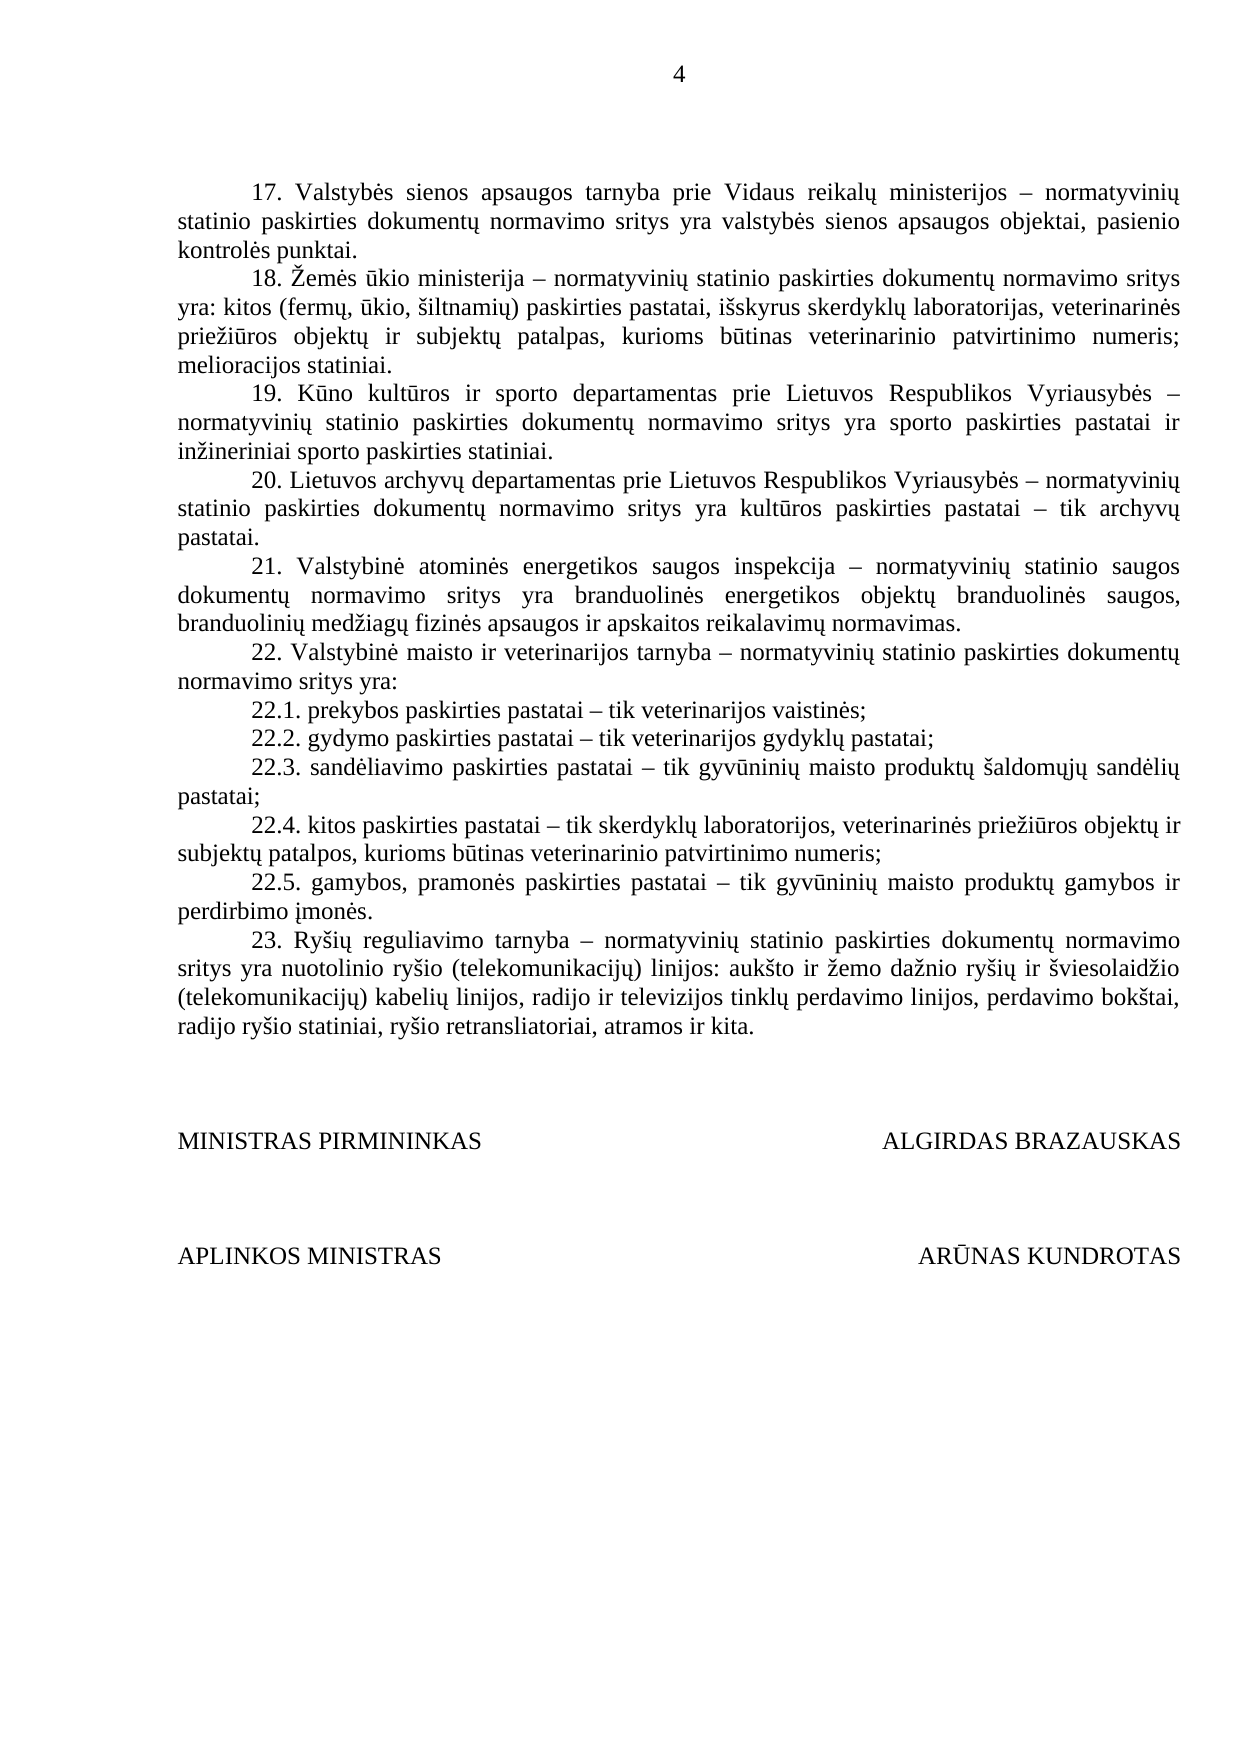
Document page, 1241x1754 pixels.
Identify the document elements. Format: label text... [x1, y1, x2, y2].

text 22. Valstybinė maisto ir veterinarijos tarnyba – normatyvinių statinio paskirties dokumentų normavimo sritys yra: [177, 637, 1181, 695]
text APLINKOS MINISTRAS ARŪNAS KUNDROTAS [177, 1241, 1181, 1270]
text 20. Lietuvos archyvų departamentas prie Lietuvos Respublikos Vyriausybės – normatyvinių statinio paskirties dokumentų normavimo sritys yra kultūros paskirties pastatai – tik archyvų pastatai. [177, 465, 1181, 551]
text 22.1. prekybos paskirties pastatai – tik veterinarijos vaistinės; [177, 695, 1181, 723]
text 23. Ryšių reguliavimo tarnyba – normatyvinių statinio paskirties dokumentų normavimo sritys yra nuotolinio ryšio (telekomunikacijų) linijos: aukšto ir žemo dažnio ryšių ir šviesolaidžio (telekomunikacijų) kabelių linijos, radijo ir televizijos tinklų perdavimo linijos, perdavimo bokštai, radijo ryšio statiniai, ryšio retransliatoriai, atramos ir kita. [177, 925, 1181, 1040]
text MINISTRAS PIRMININKAS ALGIRDAS BRAZAUSKAS [177, 1126, 1181, 1155]
text 21. Valstybinė atominės energetikos saugos inspekcija – normatyvinių statinio saugos dokumentų normavimo sritys yra branduolinės energetikos objektų branduolinės saugos, branduolinių medžiagų fizinės apsaugos ir apskaitos reikalavimų normavimas. [177, 551, 1181, 637]
text 17. Valstybės sienos apsaugos tarnyba prie Vidaus reikalų ministerijos – normatyvinių statinio paskirties dokumentų normavimo sritys yra valstybės sienos apsaugos objektai, pasienio kontrolės punktai. [177, 177, 1181, 263]
text 22.5. gamybos, pramonės paskirties pastatai – tik gyvūninių maisto produktų gamybos ir perdirbimo įmonės. [177, 867, 1181, 925]
text 22.4. kitos paskirties pastatai – tik skerdyklų laboratorijos, veterinarinės priežiūros objektų ir subjektų patalpos, kurioms būtinas veterinarinio patvirtinimo numeris; [177, 810, 1181, 867]
text 22.3. sandėliavimo paskirties pastatai – tik gyvūninių maisto produktų šaldomųjų sandėlių pastatai; [177, 752, 1181, 810]
text 22.2. gydymo paskirties pastatai – tik veterinarijos gydyklų pastatai; [177, 723, 1181, 752]
text 18. Žemės ūkio ministerija – normatyvinių statinio paskirties dokumentų normavimo sritys yra: kitos (fermų, ūkio, šiltnamių) paskirties pastatai, išskyrus skerdyklų laboratorijas, veterinarinės priežiūros objektų ir subjektų patalpas, kurioms būtinas veterinarinio patvirtinimo numeris; melioracijos statiniai. [177, 263, 1181, 378]
text 19. Kūno kultūros ir sporto departamentas prie Lietuvos Respublikos Vyriausybės – normatyvinių statinio paskirties dokumentų normavimo sritys yra sporto paskirties pastatai ir inžineriniai sporto paskirties statiniai. [177, 378, 1181, 465]
